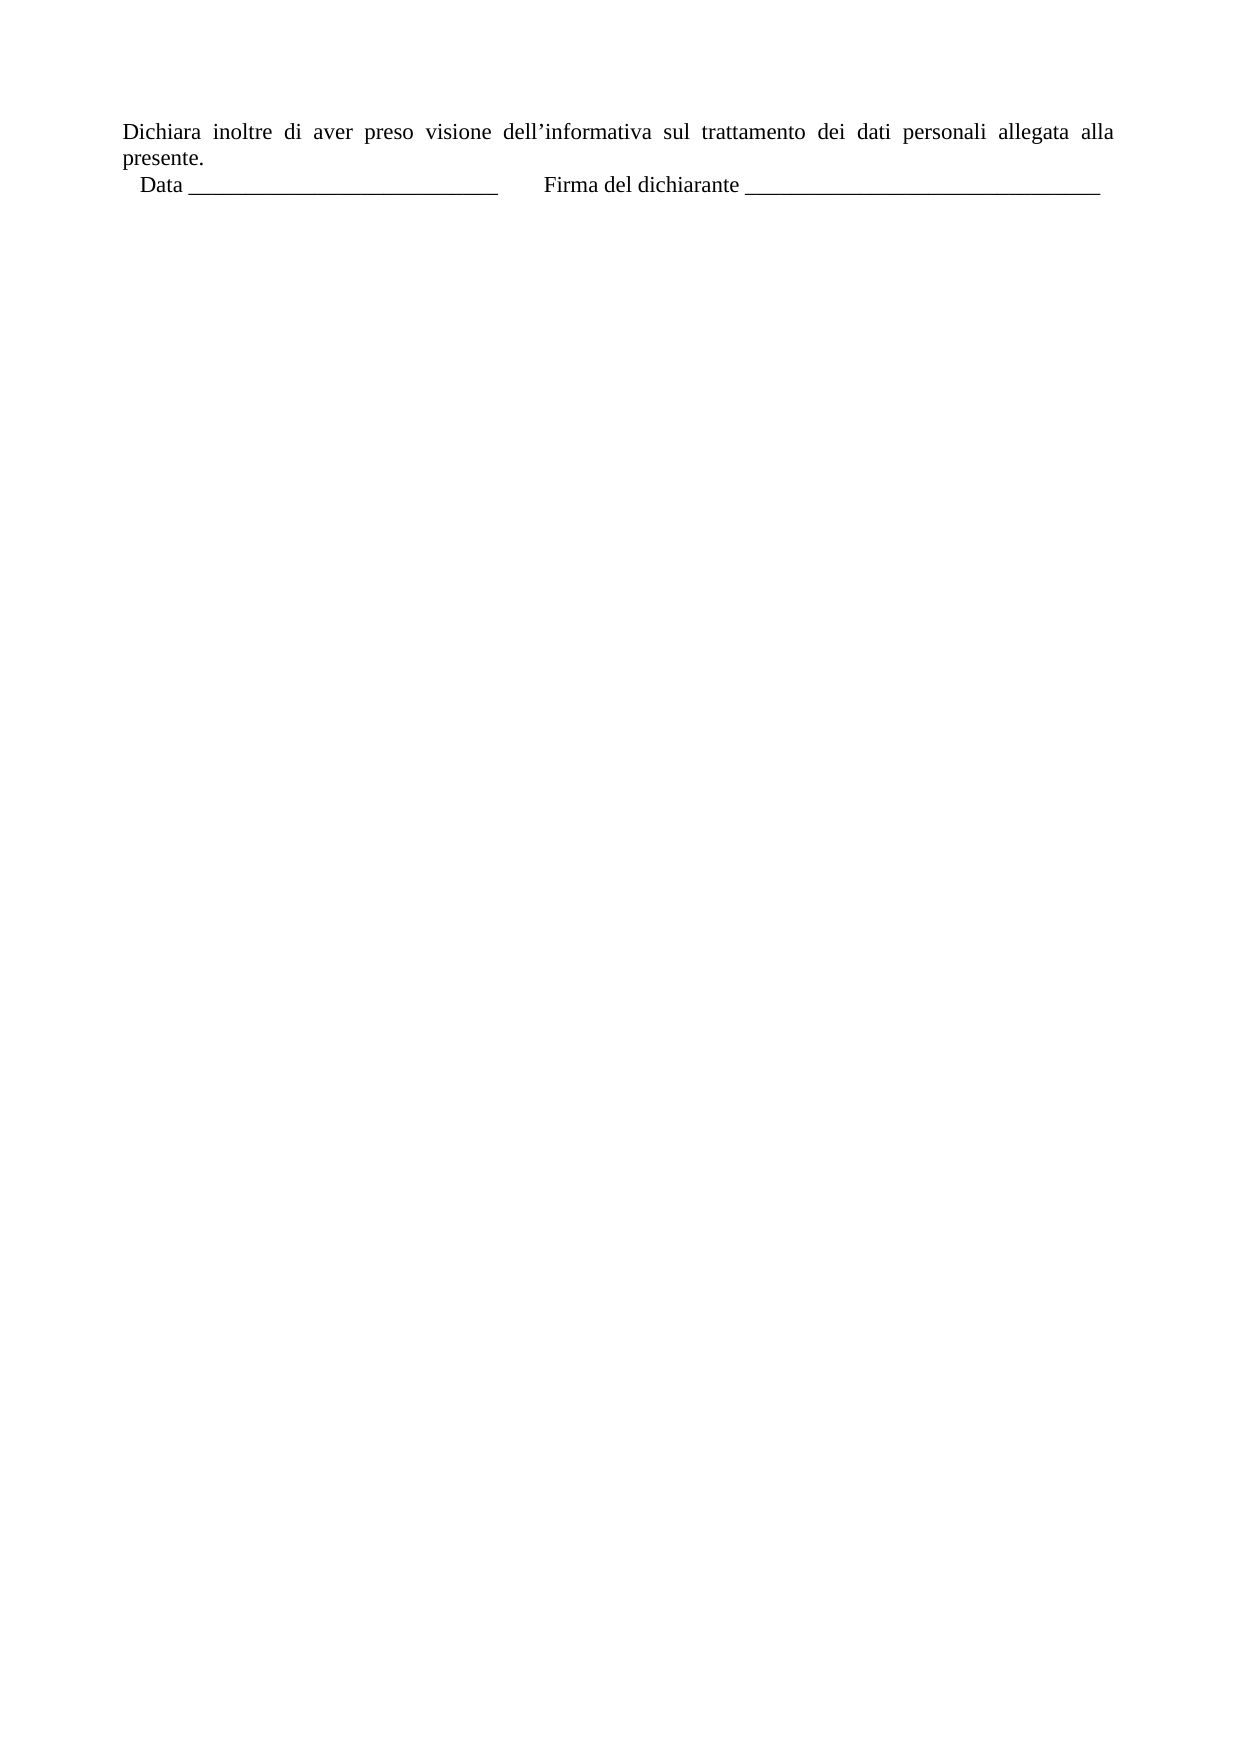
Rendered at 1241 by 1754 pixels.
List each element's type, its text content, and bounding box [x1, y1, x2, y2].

text Data ___________________________ Firma del dichiarante _______________________________ [118, 171, 1122, 197]
text Dichiara inoltre di aver preso visione dell’informativa sul trattamento dei dati personali allegata alla presente. [122, 118, 1115, 171]
